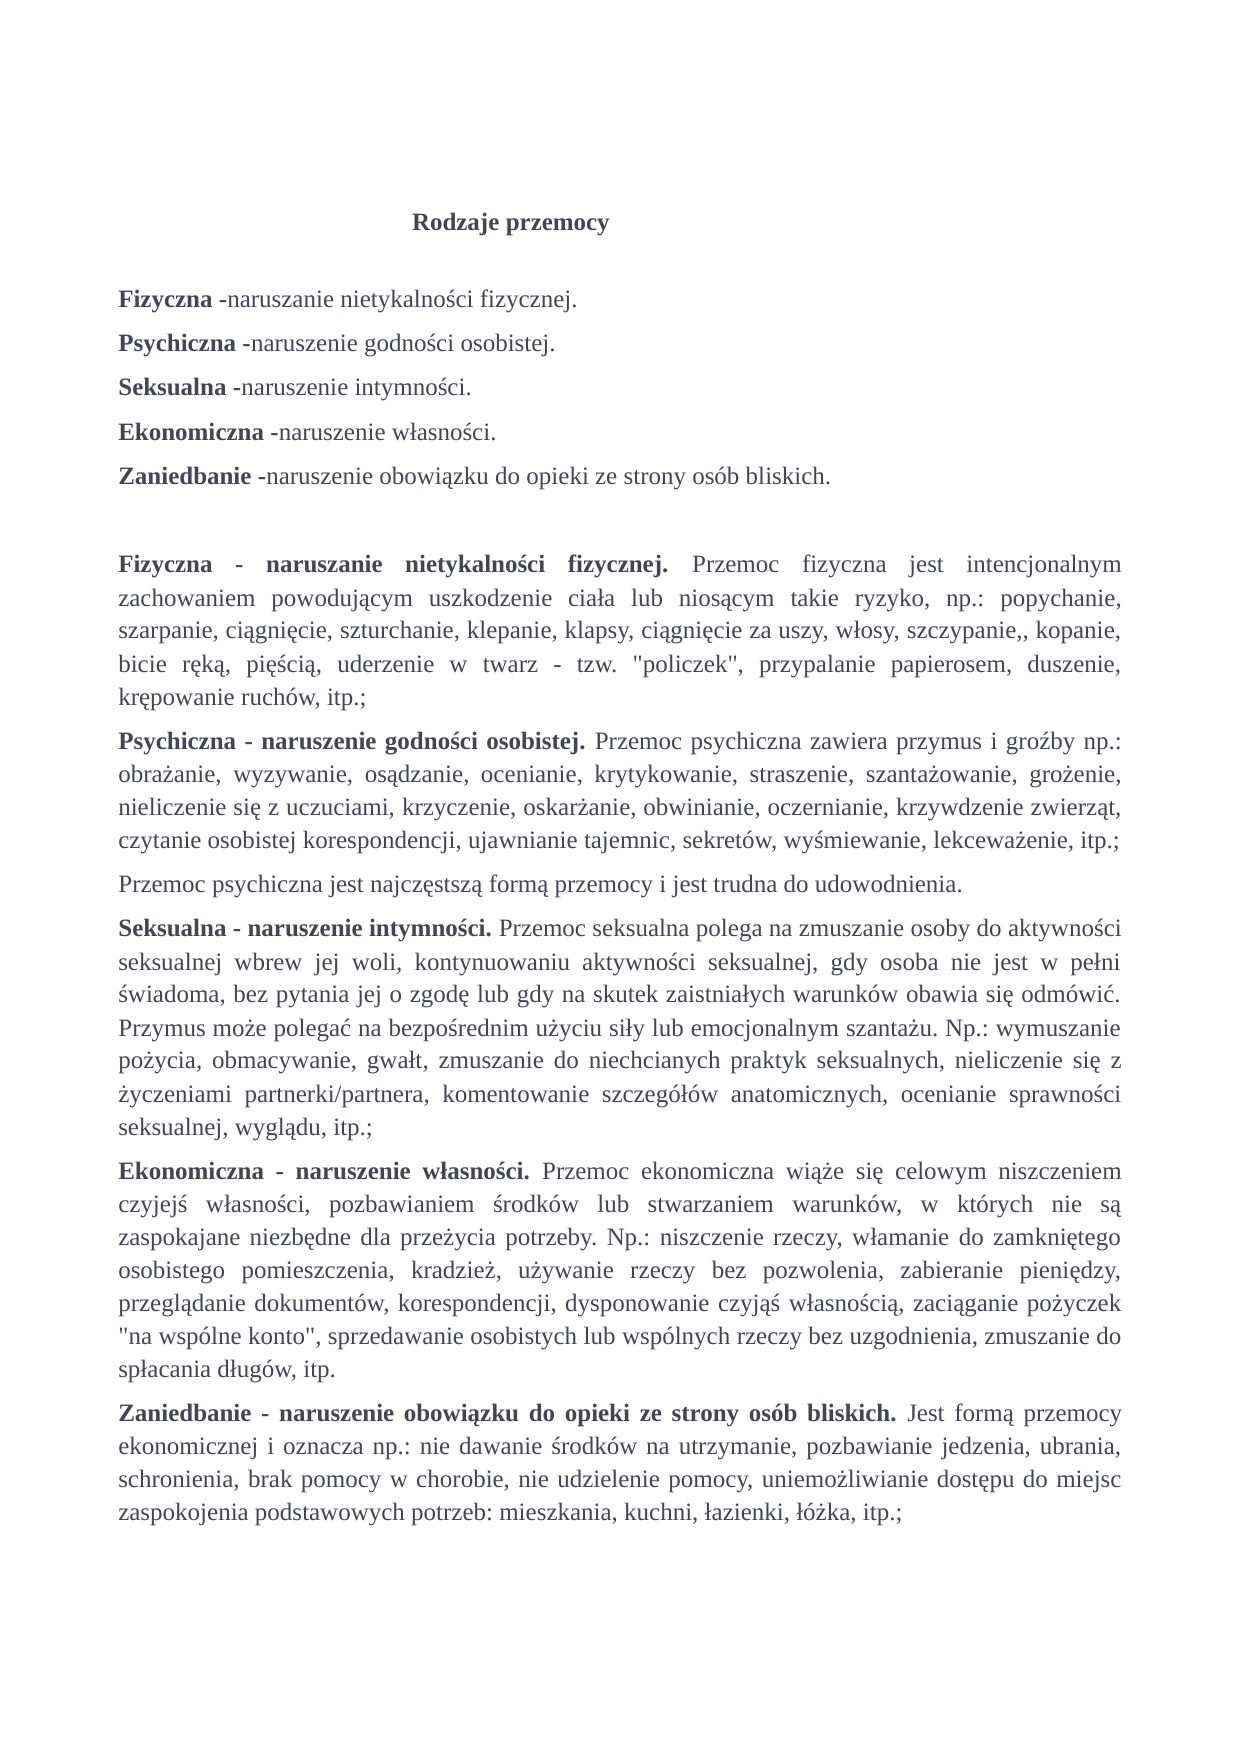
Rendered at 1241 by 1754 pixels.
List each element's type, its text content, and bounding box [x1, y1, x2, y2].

text Psychiczna -naruszenie godności osobistej. [118, 328, 1122, 357]
text Rodzaje przemocy [118, 207, 1122, 235]
text Fizyczna - naruszanie nietykalności fizycznej. Przemoc fizyczna jest intencjonalnym zachowaniem powodującym uszkodzenie ciała lub niosącym takie ryzyko, np.: popychanie, szarpanie, ciągnięcie, szturchanie, klepanie, klapsy, ciągnięcie za uszy, włosy, szczypanie,, kopanie, bicie ręką, pięścią, uderzenie w twarz - tzw. "policzek", przypalanie papierosem, duszenie, krępowanie ruchów, itp.; [118, 549, 1122, 710]
text Zaniedbanie - naruszenie obowiązku do opieki ze strony osób bliskich. Jest formą przemocy ekonomicznej i oznacza np.: nie dawanie środków na utrzymanie, pozbawianie jedzenia, ubrania, schronienia, brak pomocy w chorobie, nie udzielenie pomocy, uniemożliwianie dostępu do miejsc zaspokojenia podstawowych potrzeb: mieszkania, kuchni, łazienki, łóżka, itp.; [118, 1398, 1122, 1526]
text Ekonomiczna -naruszenie własności. [118, 417, 1122, 446]
text Seksualna - naruszenie intymności. Przemoc seksualna polega na zmuszanie osoby do aktywności seksualnej wbrew jej woli, kontynuowaniu aktywności seksualnej, gdy osoba nie jest w pełni świadoma, bez pytania jej o zgodę lub gdy na skutek zaistniałych warunków obawia się odmówić. Przymus może polegać na bezpośrednim użyciu siły lub emocjonalnym szantażu. Np.: wymuszanie pożycia, obmacywanie, gwałt, zmuszanie do niechcianych praktyk seksualnych, nieliczenie się z życzeniami partnerki/partnera, komentowanie szczegółów anatomicznych, ocenianie sprawności seksualnej, wyglądu, itp.; [118, 913, 1122, 1140]
text Fizyczna -naruszanie nietykalności fizycznej. [118, 251, 1122, 313]
text Zaniedbanie -naruszenie obowiązku do opieki ze strony osób bliskich. [118, 461, 1122, 490]
text Ekonomiczna - naruszenie własności. Przemoc ekonomiczna wiąże się celowym niszczeniem czyjejś własności, pozbawianiem środków lub stwarzaniem warunków, w których nie są zaspokajane niezbędne dla przeżycia potrzeby. Np.: niszczenie rzeczy, włamanie do zamkniętego osobistego pomieszczenia, kradzież, używanie rzeczy bez pozwolenia, zabieranie pieniędzy, przeglądanie dokumentów, korespondencji, dysponowanie czyjąś własnością, zaciąganie pożyczek "na wspólne konto", sprzedawanie osobistych lub wspólnych rzeczy bez uzgodnienia, zmuszanie do spłacania długów, itp. [118, 1156, 1122, 1383]
text Seksualna -naruszenie intymności. [118, 372, 1122, 401]
text Przemoc psychiczna jest najczęstszą formą przemocy i jest trudna do udowodnienia. [118, 869, 1122, 898]
text Psychiczna - naruszenie godności osobistej. Przemoc psychiczna zawiera przymus i groźby np.: obrażanie, wyzywanie, osądzanie, ocenianie, krytykowanie, straszenie, szantażowanie, grożenie, nieliczenie się z uczuciami, krzyczenie, oskarżanie, obwinianie, oczernianie, krzywdzenie zwierząt, czytanie osobistej korespondencji, ujawnianie tajemnic, sekretów, wyśmiewanie, lekceważenie, itp.; [118, 726, 1122, 854]
